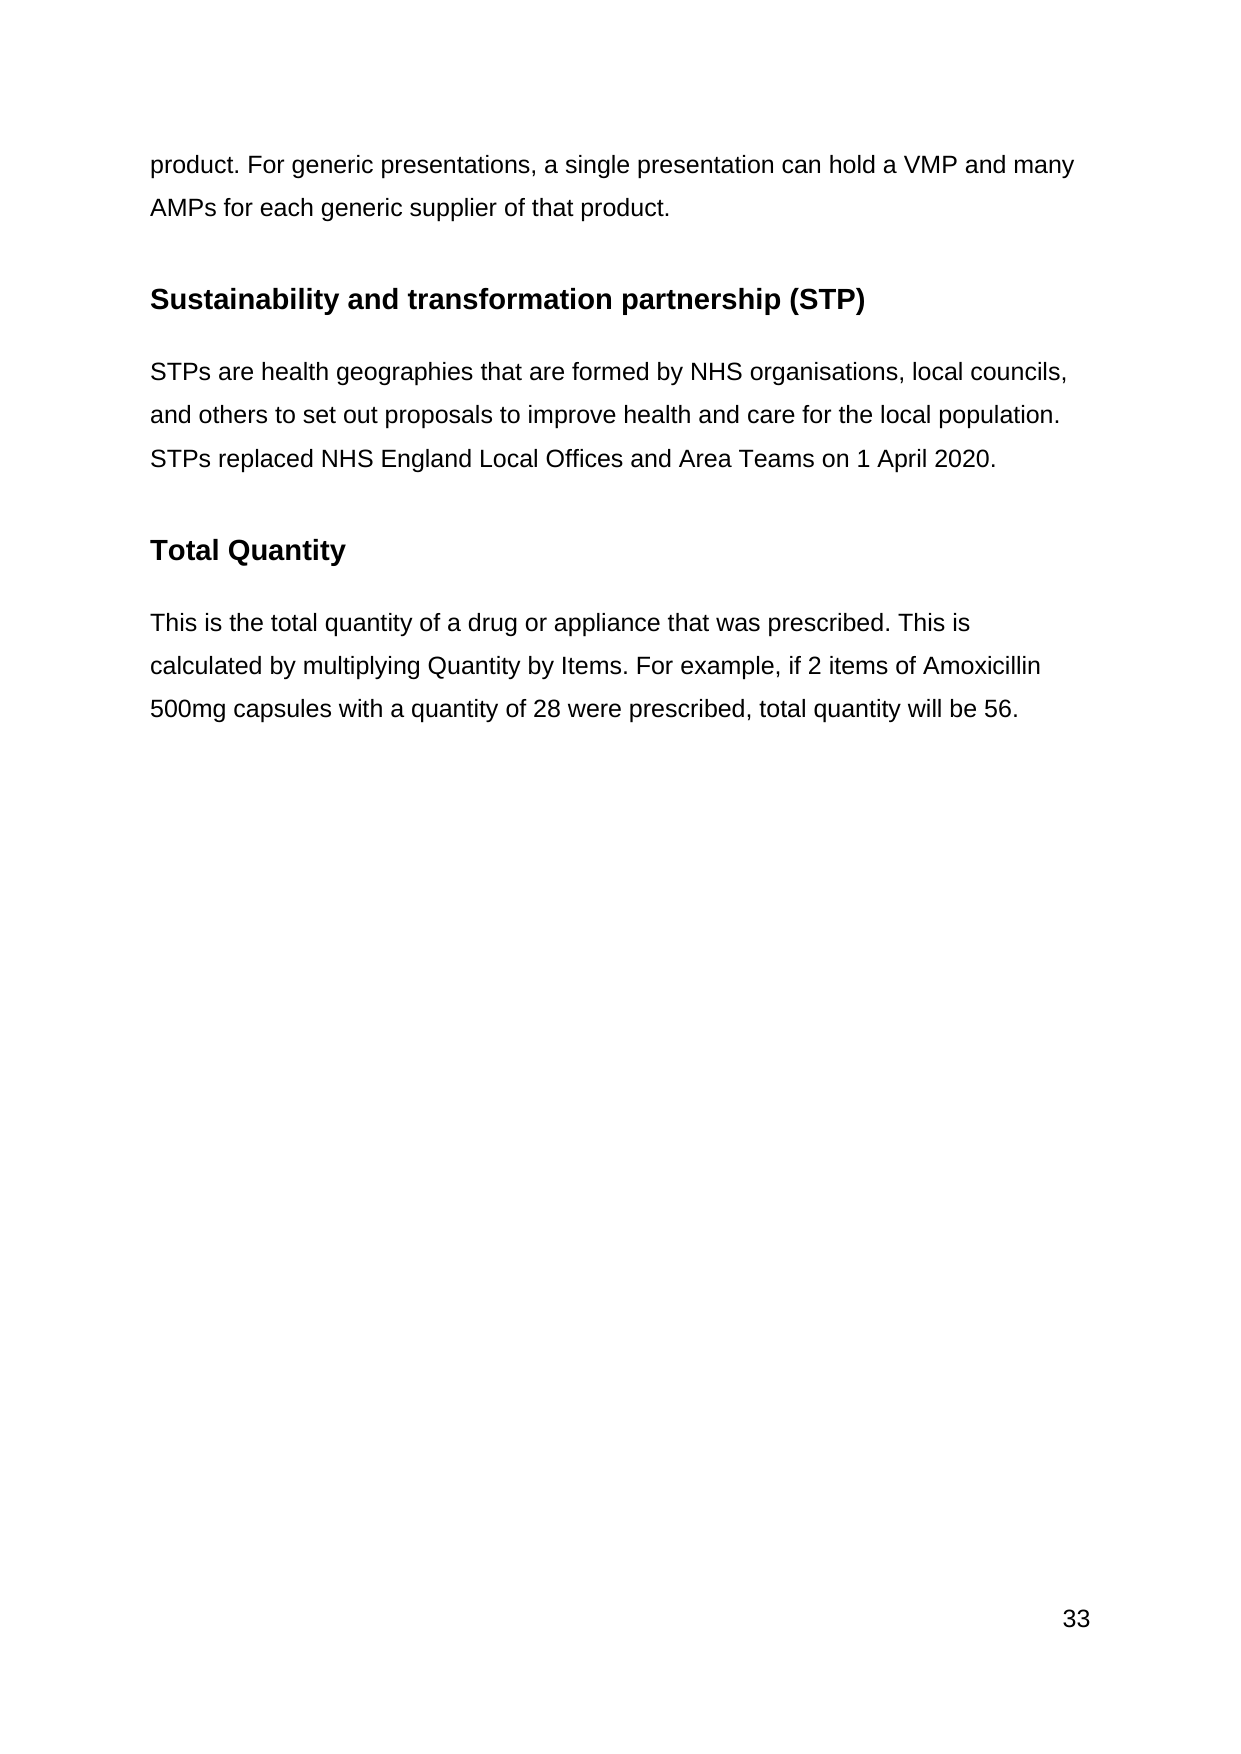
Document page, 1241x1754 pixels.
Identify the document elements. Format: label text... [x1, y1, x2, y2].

text STPs are health geographies that are formed by NHS organisations, local councils, and others to set out proposals to improve health and care for the local population. STPs replaced NHS England Local Offices and Area Teams on 1 April 2020. [150, 357, 1090, 472]
text product. For generic presentations, a single presentation can hold a VMP and many AMPs for each generic supplier of that product. [150, 150, 1090, 222]
subtitle Sustainability and transformation partnership (STP) [150, 282, 1090, 316]
text This is the total quantity of a drug or appliance that was prescribed. This is calculated by multiplying Quantity by Items. For example, if 2 items of Amoxicillin 500mg capsules with a quantity of 28 were prescribed, total quantity will be 56. [150, 608, 1090, 723]
subtitle Total Quantity [150, 533, 1090, 566]
